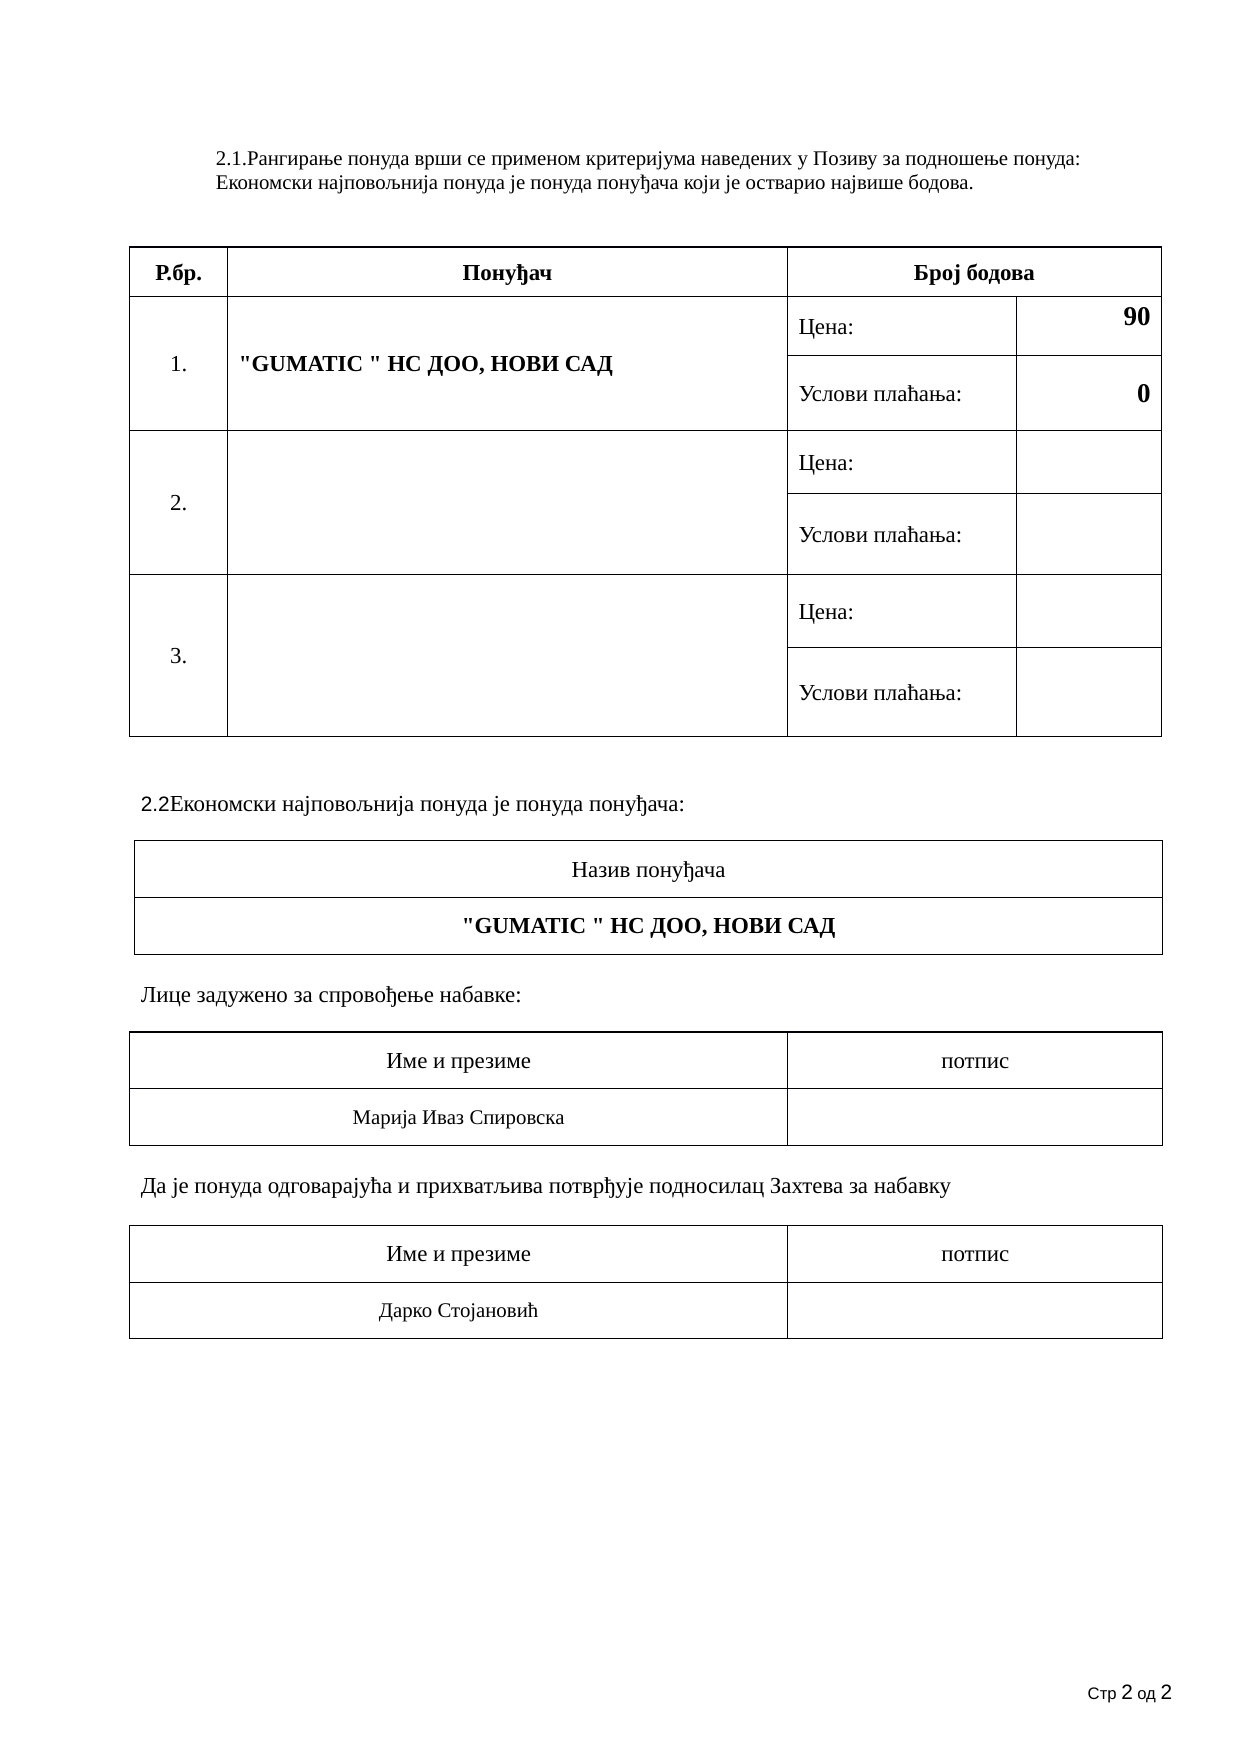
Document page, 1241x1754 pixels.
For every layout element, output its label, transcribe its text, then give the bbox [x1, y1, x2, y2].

table_cell 90 [1017, 297, 1161, 355]
table_header Р.бр. [130, 248, 227, 296]
list Економски најповољнија понуда је понуда понуђача: [141, 790, 1172, 816]
table_cell Цена: [788, 297, 1016, 355]
table_cell Услови плаћања: [788, 356, 1016, 430]
table_cell Услови плаћања: [788, 648, 1016, 736]
table_cell 1. [130, 297, 227, 430]
table_cell Дарко Стојановић [130, 1283, 787, 1338]
table_cell Цена: [788, 575, 1016, 647]
table_header Број бодова [788, 248, 1161, 296]
table_cell [1017, 431, 1161, 493]
table_header Име и презиме [130, 1033, 787, 1088]
table_cell [228, 575, 787, 736]
table_cell [1017, 494, 1161, 574]
table_cell [788, 1283, 1162, 1338]
table_cell [228, 431, 787, 574]
table_cell Цена: [788, 431, 1016, 493]
table_cell "GUMATIC " НС ДОО, НОВИ САД [228, 297, 787, 430]
list 2.1.Рангирање понуда врши се применом критеријума наведених у Позиву за подношење понуда: [216, 146, 1172, 170]
table_cell [1017, 648, 1161, 736]
table_header потпис [788, 1226, 1162, 1282]
table_cell 2. [130, 431, 227, 574]
table_cell [1017, 575, 1161, 647]
text Лице задужено за спровођење набавке: [141, 981, 1172, 1007]
table_header Понуђач [228, 248, 787, 296]
table_cell Марија Иваз Спировска [130, 1089, 787, 1145]
table_cell 0 [1017, 356, 1161, 430]
table_header Назив понуђача [135, 841, 1162, 897]
table_header потпис [788, 1033, 1162, 1088]
list Економски најповољнија понуда је понуда понуђача који је остварио највише бодова. [216, 170, 1172, 194]
table_header Име и презиме [130, 1226, 787, 1282]
table_cell 3. [130, 575, 227, 736]
text Да је понуда одговарајућа и прихватљива потврђује подносилац Захтева за набавку [141, 1172, 1172, 1198]
table_cell Услови плаћања: [788, 494, 1016, 574]
table_cell "GUMATIC " НС ДОО, НОВИ САД [135, 898, 1162, 954]
table_cell [788, 1089, 1162, 1145]
